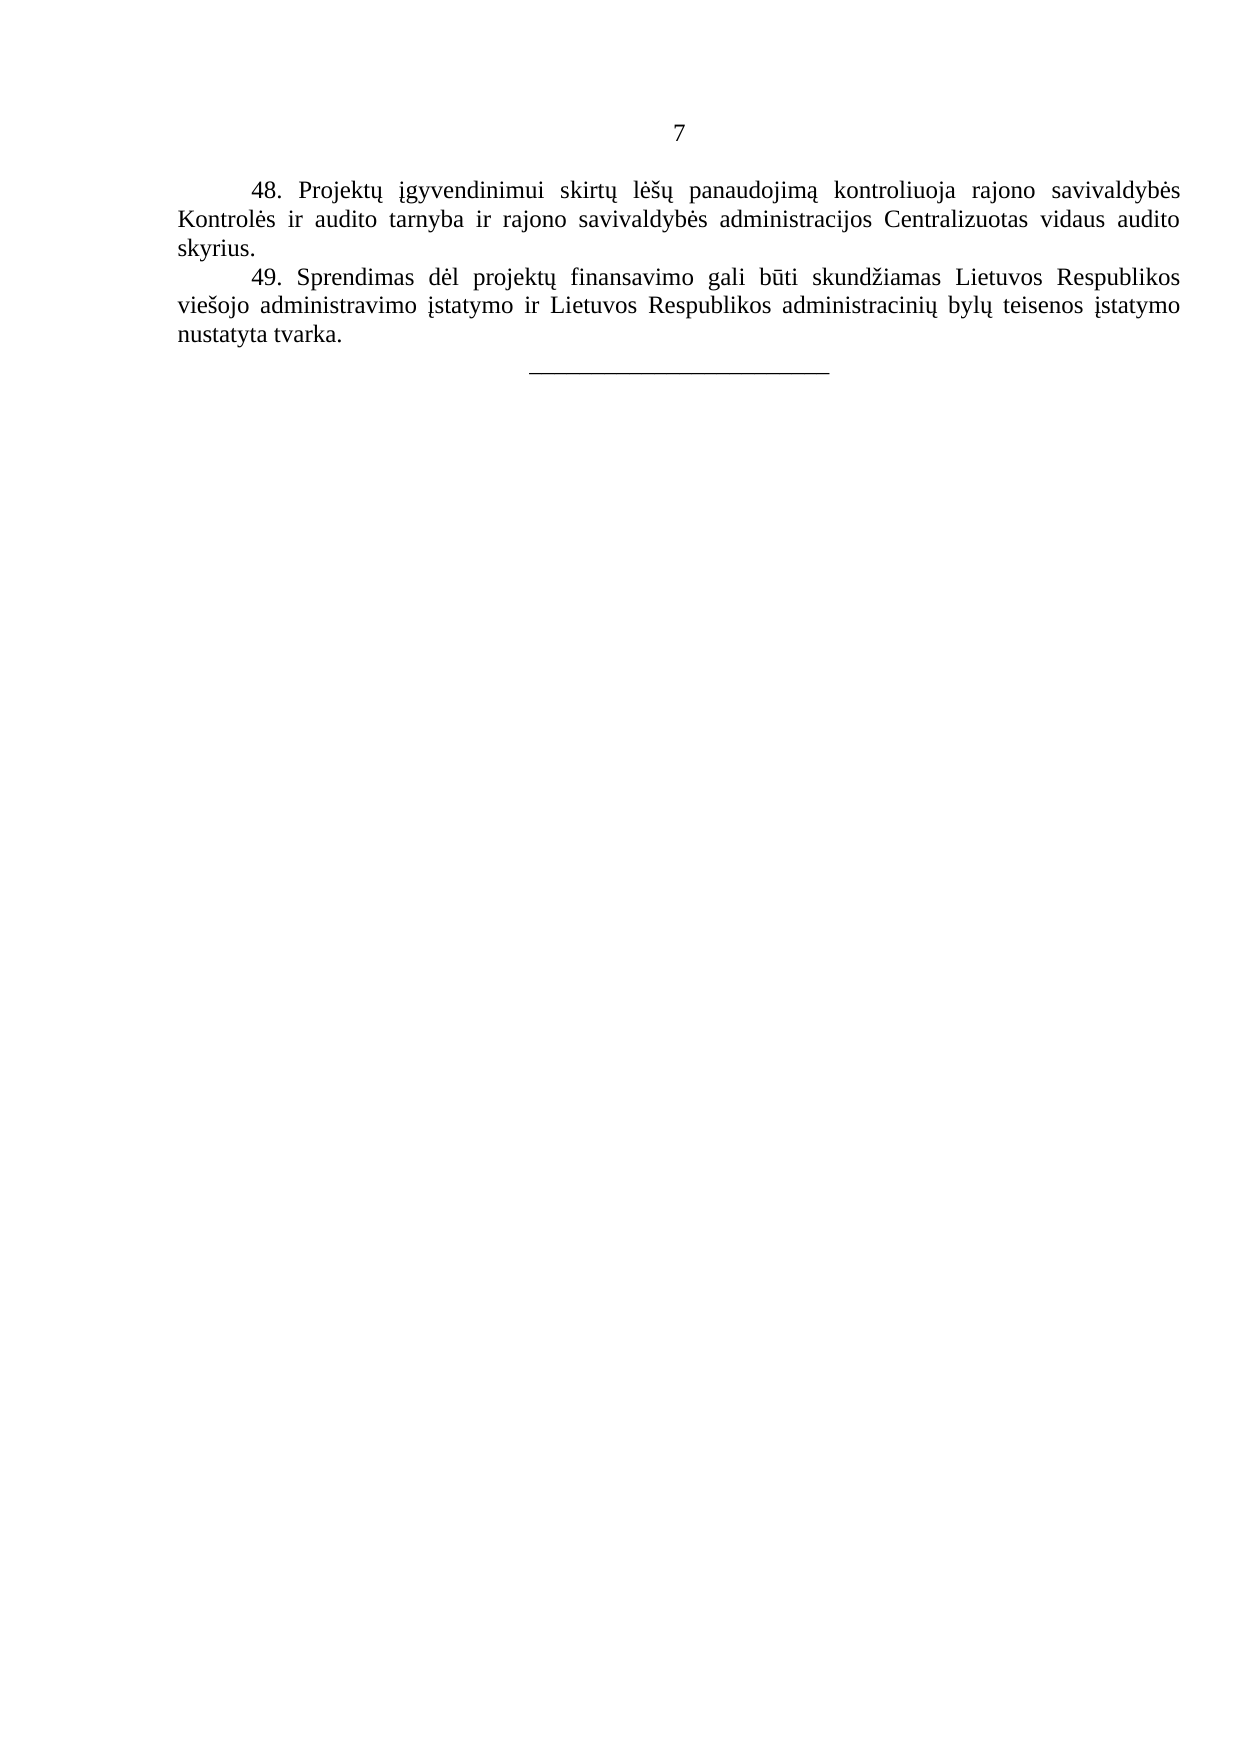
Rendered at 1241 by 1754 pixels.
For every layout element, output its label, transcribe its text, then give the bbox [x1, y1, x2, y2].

text ________________________ [177, 348, 1181, 377]
text 48. Projektų įgyvendinimui skirtų lėšų panaudojimą kontroliuoja rajono savivaldybės Kontrolės ir audito tarnyba ir rajono savivaldybės administracijos Centralizuotas vidaus audito skyrius. [177, 176, 1181, 262]
text 49. Sprendimas dėl projektų finansavimo gali būti skundžiamas Lietuvos Respublikos viešojo administravimo įstatymo ir Lietuvos Respublikos administracinių bylų teisenos įstatymo nustatyta tvarka. [177, 262, 1181, 348]
